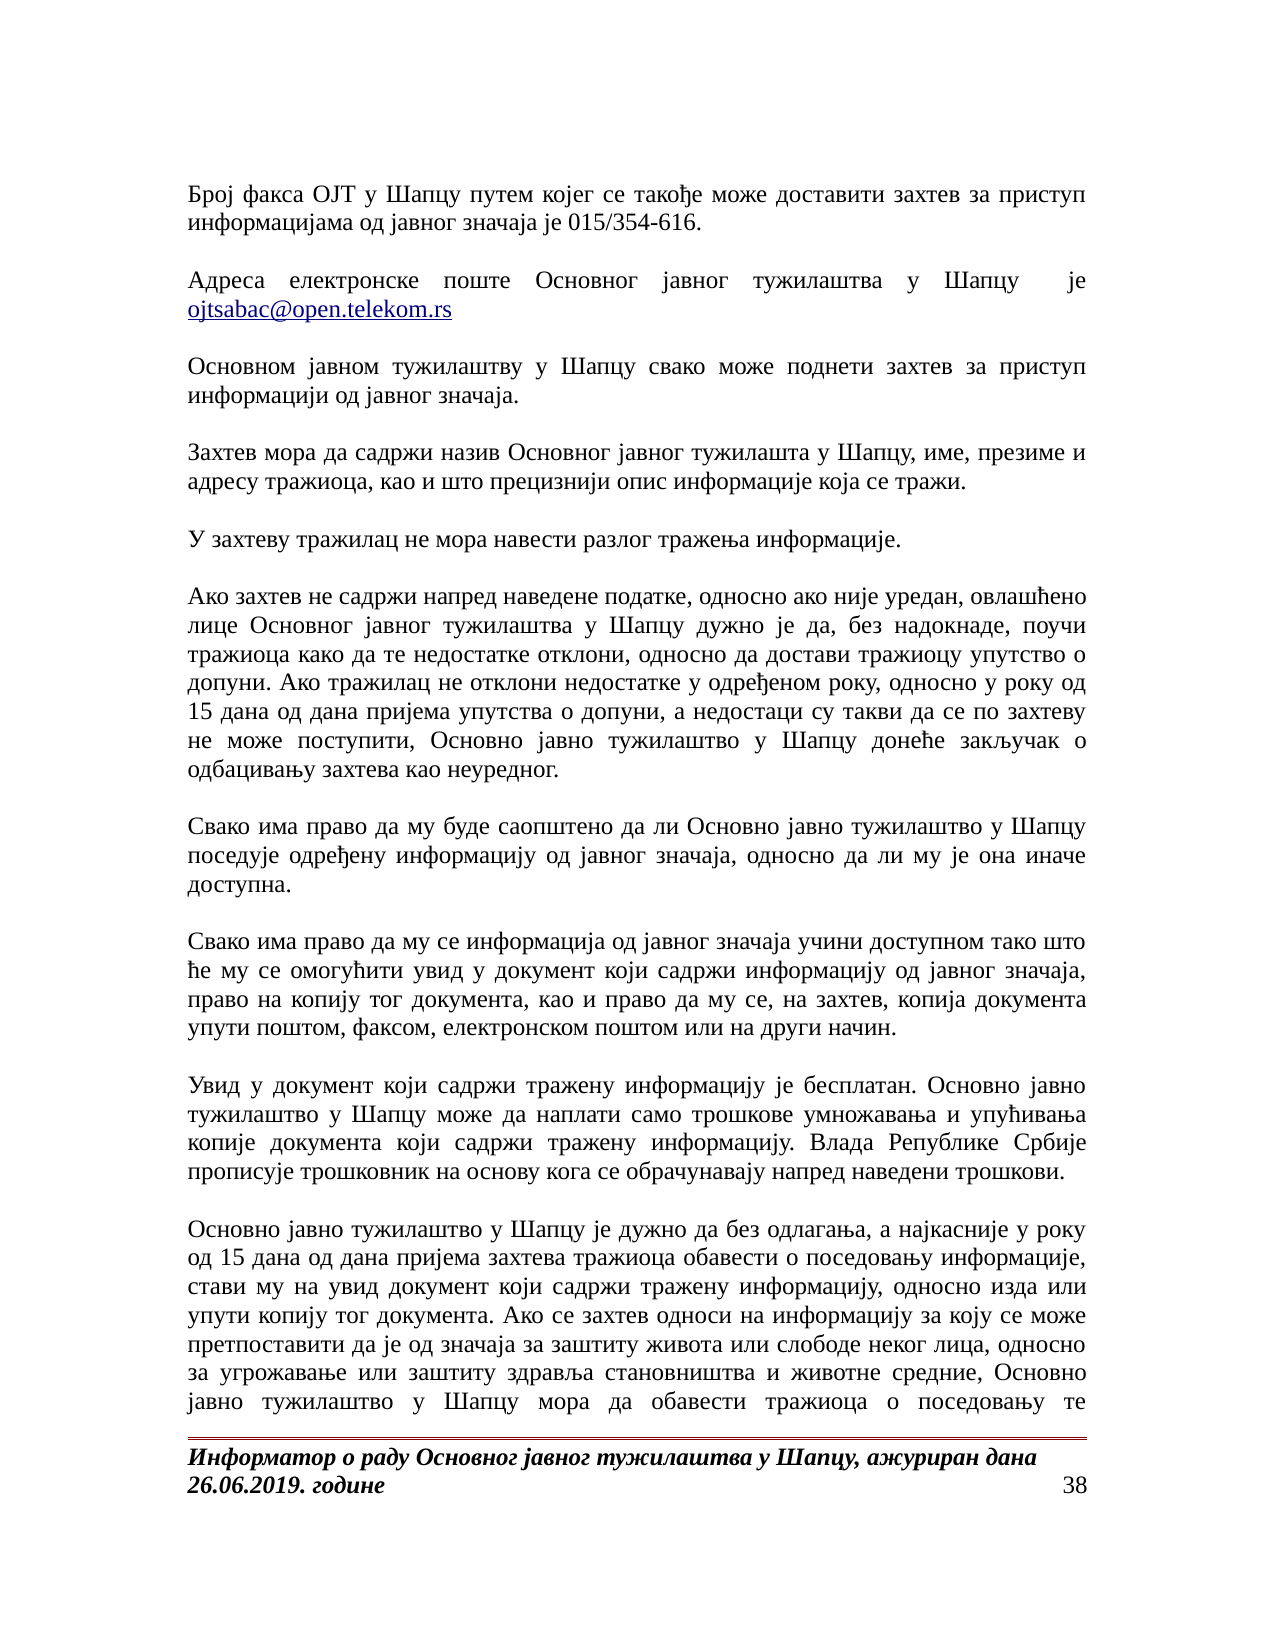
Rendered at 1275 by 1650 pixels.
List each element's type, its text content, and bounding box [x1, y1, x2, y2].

text Свако има право да му буде саопштено да ли Основно јавно тужилаштво у Шапцу поседује одређену информацију од јавног значаја, односно да ли му је она иначе доступна. [187, 811, 1087, 897]
text Захтев мора да садржи назив Основног јавног тужилашта у Шапцу, име, презиме и адресу тражиоца, као и што прецизнији опис информације која се тражи. [187, 437, 1087, 495]
text Број факса ОЈТ у Шапцу путем којег се такође може доставити захтев за приступ информацијама од јавног значаја је 015/354-616. [187, 179, 1087, 236]
text Ако захтев не садржи напред наведене податке, односно ако није уредан, овлашћено лице Основног јавног тужилаштва у Шапцу дужно је да, без надокнаде, поучи тражиоца како да те недостатке отклони, односно да достави тражиоцу упутство о допуни. Ако тражилац не отклони недостатке у одређеном року, односно у року од 15 дана од дана пријема упутства о допуни, а недостаци су такви да се по захтеву не може поступити, Основно јавно тужилаштво у Шапцу донеће закључак о одбацивању захтева као неуредног. [187, 581, 1087, 782]
text Увид у документ који садржи тражену информацију је бесплатан. Основно јавно тужилаштво у Шапцу може да наплати само трошкове умножавања и упућивања копије документа који садржи тражену информацију. Влада Републике Србије прописује трошковник на основу кога се обрачунавају напред наведени трошкови. [187, 1070, 1087, 1185]
text Свако има право да му се информација од јавног значаја учини доступном тако што ће му се омогућити увид у документ који садржи информацију од јавног значаја, право на копију тог документа, као и право да му се, на захтев, копија документа упути поштом, факсом, електронском поштом или на други начин. [187, 926, 1087, 1041]
text У захтеву тражилац не мора навести разлог тражења информације. [187, 524, 1087, 552]
text Основно јавно тужилаштво у Шапцу је дужно да без одлагања, а најкасније у року од 15 дана од дана пријема захтева тражиоца обавести о поседовању информације, стави му на увид документ који садржи тражену информацију, односно изда или упути копију тог документа. Ако се захтев односи на информацију за коју се може претпоставити да је од значаја за заштиту живота или слободе неког лица, односно за угрожавање или заштиту здравља становништва и животне средние, Основно јавно тужилаштво у Шапцу мора да обавести тражиоца о поседовању те [187, 1214, 1087, 1415]
text Основном јавном тужилаштву у Шапцу свако може поднети захтев за приступ информацији од јавног значаја. [187, 351, 1087, 409]
text Адреса електронске поште Основног јавног тужилаштва у Шапцу је ojtsabac@open.telekom.rs [187, 265, 1087, 322]
